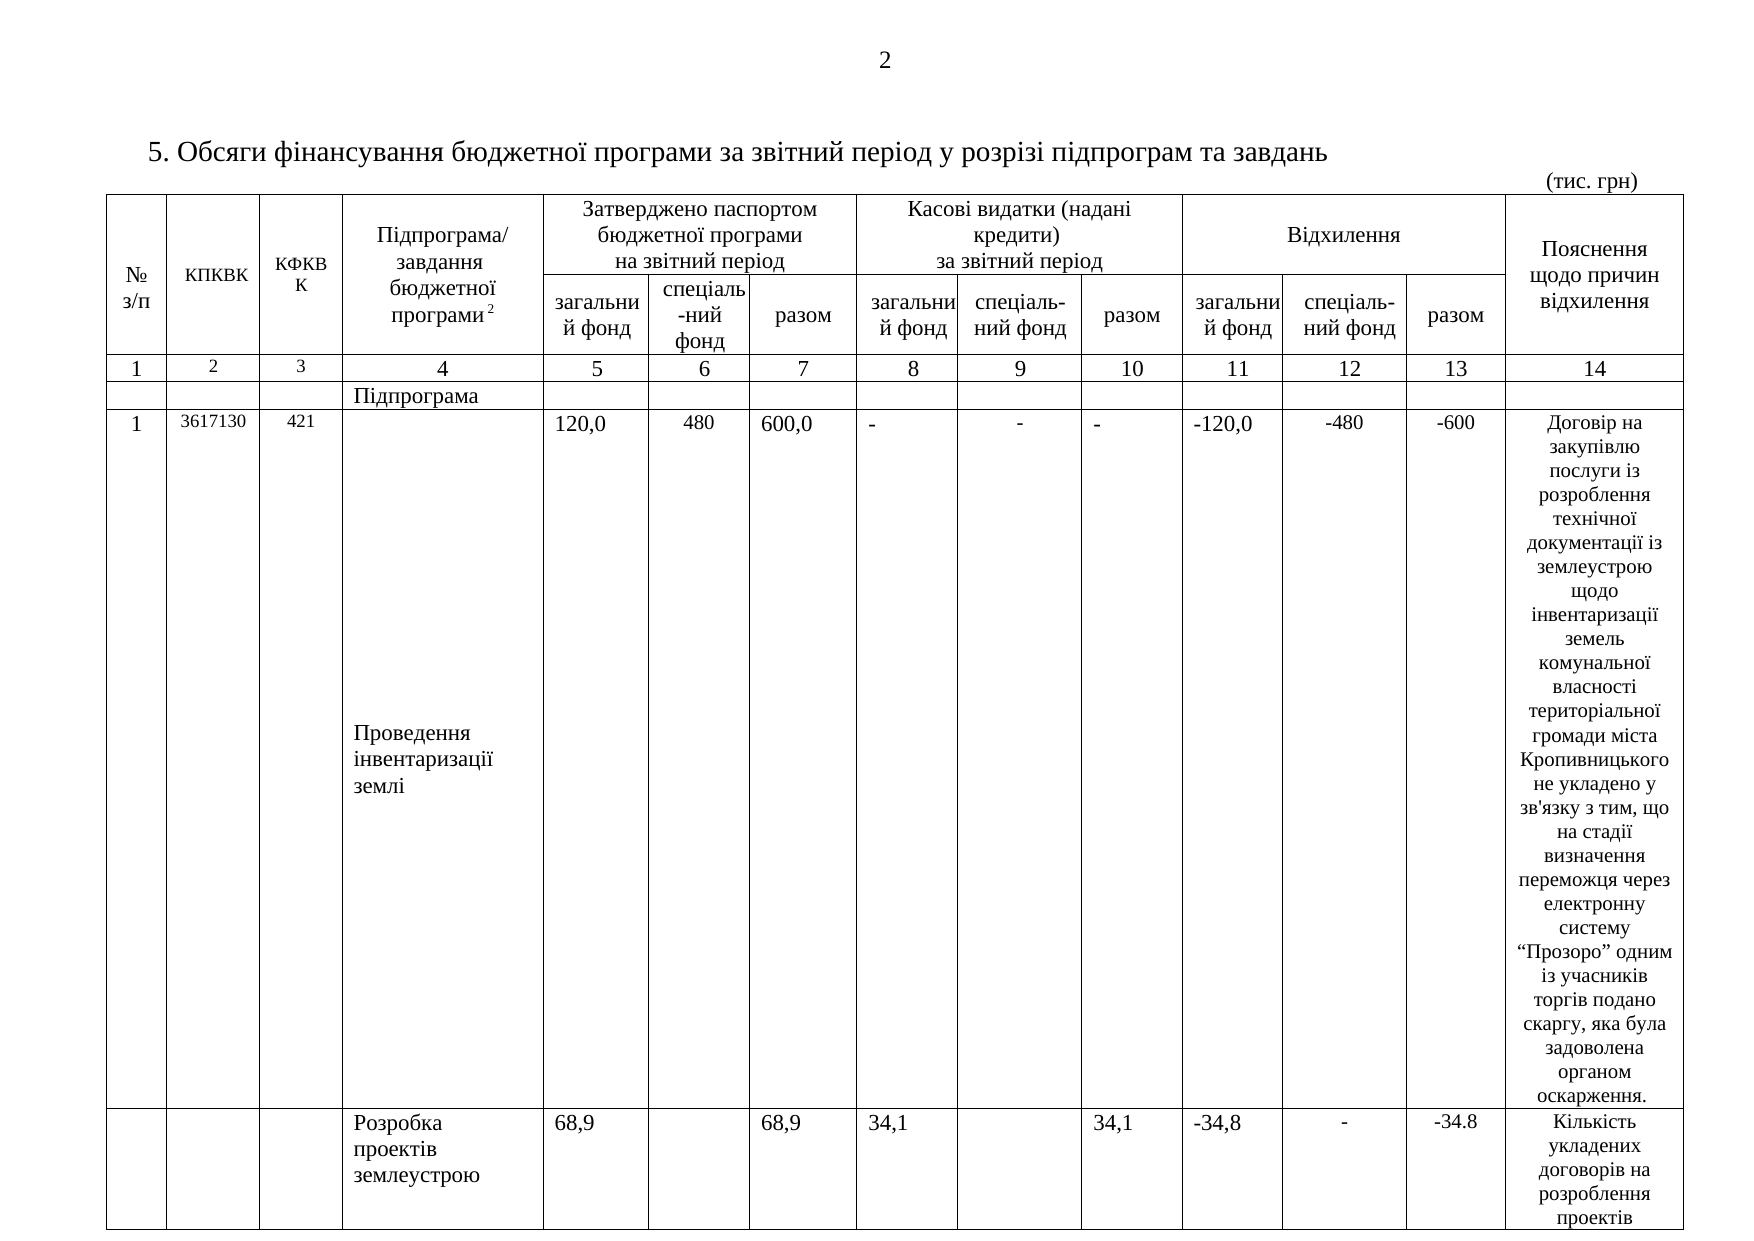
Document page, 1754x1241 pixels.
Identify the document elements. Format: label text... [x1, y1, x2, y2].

table_cell -600 [1407, 410, 1505, 1107]
table_cell [649, 1109, 749, 1229]
table_cell Розробка проектів землеустрою [343, 1109, 543, 1229]
table_cell [649, 382, 749, 409]
table_cell 600,0 [750, 410, 856, 1107]
table_cell 68,9 [750, 1109, 856, 1229]
table_cell спеціаль-ний фонд [649, 275, 749, 354]
table_cell загальний фонд [857, 275, 957, 354]
table_cell разом [1082, 275, 1182, 354]
table_cell 13 [1407, 355, 1505, 381]
table_cell [260, 382, 342, 409]
text (тис. грн) [118, 167, 1638, 194]
table_cell - [1082, 410, 1182, 1107]
table_cell 4 [343, 355, 543, 381]
table_cell [1506, 382, 1683, 409]
table_cell - [857, 410, 957, 1107]
table_cell [107, 382, 166, 409]
table_cell 6 [649, 355, 749, 381]
text 5. Обсяги фінансування бюджетної програми за звітний період у розрізі підпрограм та завдань [118, 134, 1639, 167]
table_cell разом [1407, 275, 1505, 354]
table_cell спеціаль-ний фонд [1283, 275, 1406, 354]
table_cell Кількість укладених договорів на розроблення проектів [1506, 1109, 1683, 1229]
table_cell [1183, 382, 1282, 409]
table_cell - [1283, 1109, 1406, 1229]
table_cell разом [750, 275, 856, 354]
table_header Відхилення [1183, 195, 1505, 274]
table_cell [544, 382, 648, 409]
table_cell 10 [1082, 355, 1182, 381]
table_cell [260, 1109, 342, 1229]
table_cell загальний фонд [1183, 275, 1282, 354]
table_cell [107, 1109, 166, 1229]
table_cell [958, 382, 1081, 409]
table_cell 2 [167, 355, 259, 381]
table_cell Підпрограма [343, 382, 543, 409]
table_cell спеціаль-ний фонд [958, 275, 1081, 354]
table_cell Проведення інвентаризації землі [343, 410, 543, 1107]
table_cell - [958, 410, 1081, 1107]
table_cell [1082, 382, 1182, 409]
table_cell загальний фонд [544, 275, 648, 354]
table_cell 34,1 [857, 1109, 957, 1229]
table_cell 3617130 [167, 410, 259, 1107]
table_cell -34,8 [1183, 1109, 1282, 1229]
table_cell [167, 1109, 259, 1229]
table_cell 7 [750, 355, 856, 381]
table_cell 5 [544, 355, 648, 381]
table_cell [857, 382, 957, 409]
table_header КПКВК [167, 195, 259, 354]
table_cell [1283, 382, 1406, 409]
table_header КФКВК [260, 195, 342, 354]
table_cell 9 [958, 355, 1081, 381]
table_cell 1 [107, 410, 166, 1107]
table_cell 421 [260, 410, 342, 1107]
table_cell 8 [857, 355, 957, 381]
table_cell 3 [260, 355, 342, 381]
table_cell Договір на закупівлю послуги із розроблення технічної документації із землеустрою щодо інвентаризації земель комунальної власності територіальної громади міста Кропивницького не укладено у зв'язку з тим, що на стадії визначення переможця через електронну систему “Прозоро” одним із учасників торгів подано скаргу, яка була задоволена органом оскарження. [1506, 410, 1683, 1107]
table_cell -34,8 [1407, 1109, 1505, 1229]
table_header Пояснення щодо причин відхилення [1506, 195, 1683, 354]
table_header Затверджено паспортом бюджетної програми на звітний період [544, 195, 856, 274]
table_header Підпрограма/ завдання бюджетної програми 2 [343, 195, 543, 354]
table_cell 68,9 [544, 1109, 648, 1229]
table_cell 1 [107, 355, 166, 381]
table_cell 34,1 [1082, 1109, 1182, 1229]
table_cell [958, 1109, 1081, 1229]
table_cell 480 [649, 410, 749, 1107]
table_cell 11 [1183, 355, 1282, 381]
table_cell [167, 382, 259, 409]
table_cell -480 [1283, 410, 1406, 1107]
table_cell 14 [1506, 355, 1683, 381]
table_cell -120,0 [1183, 410, 1282, 1107]
table_header Касові видатки (надані кредити) за звітний період [857, 195, 1182, 274]
table_cell 120,0 [544, 410, 648, 1107]
table_cell [750, 382, 856, 409]
table_cell 12 [1283, 355, 1406, 381]
table_header № з/п [107, 195, 166, 354]
table_cell [1407, 382, 1505, 409]
